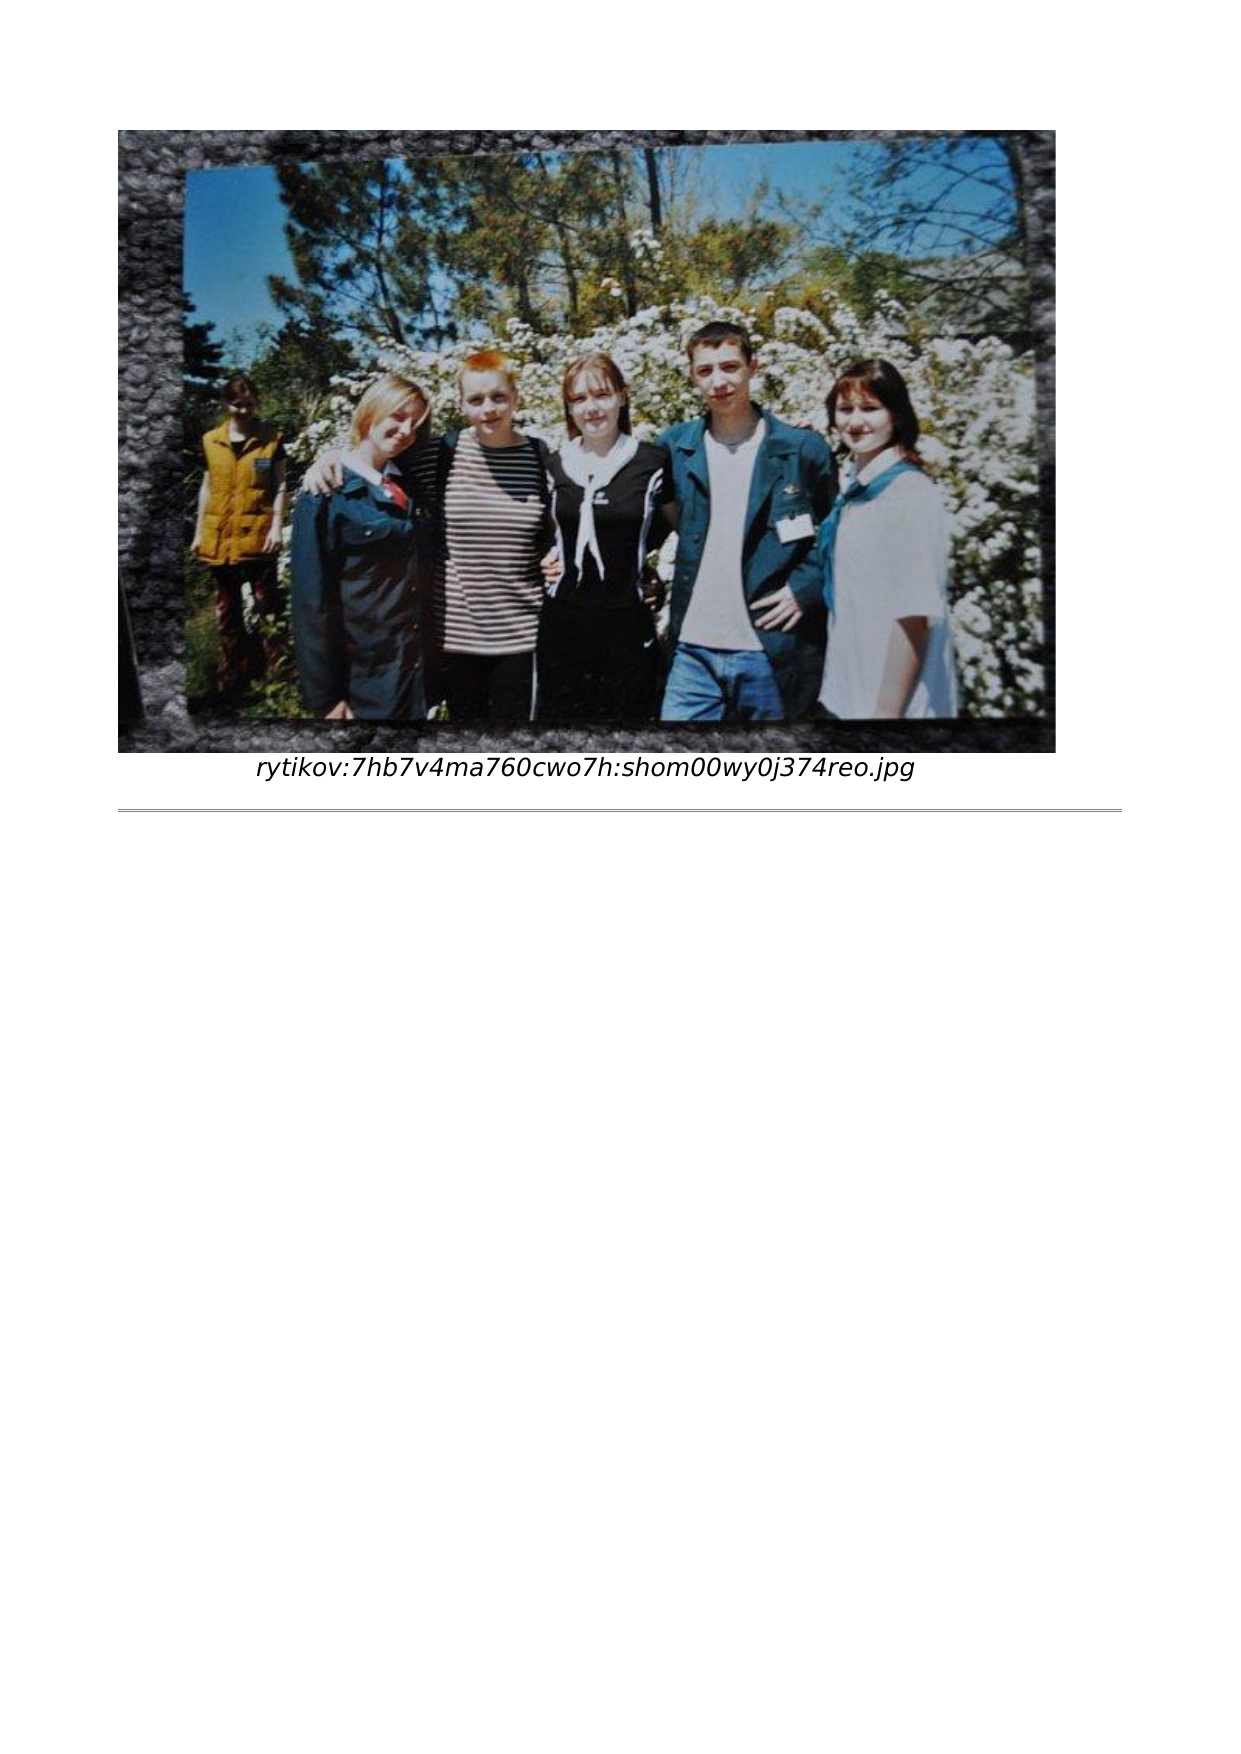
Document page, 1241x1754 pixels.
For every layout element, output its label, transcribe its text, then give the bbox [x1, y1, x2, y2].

picture [118, 130, 1056, 753]
text rytikov:7hb7v4ma760cwo7h:shom00wy0j374reo.jpg [118, 753, 1056, 782]
